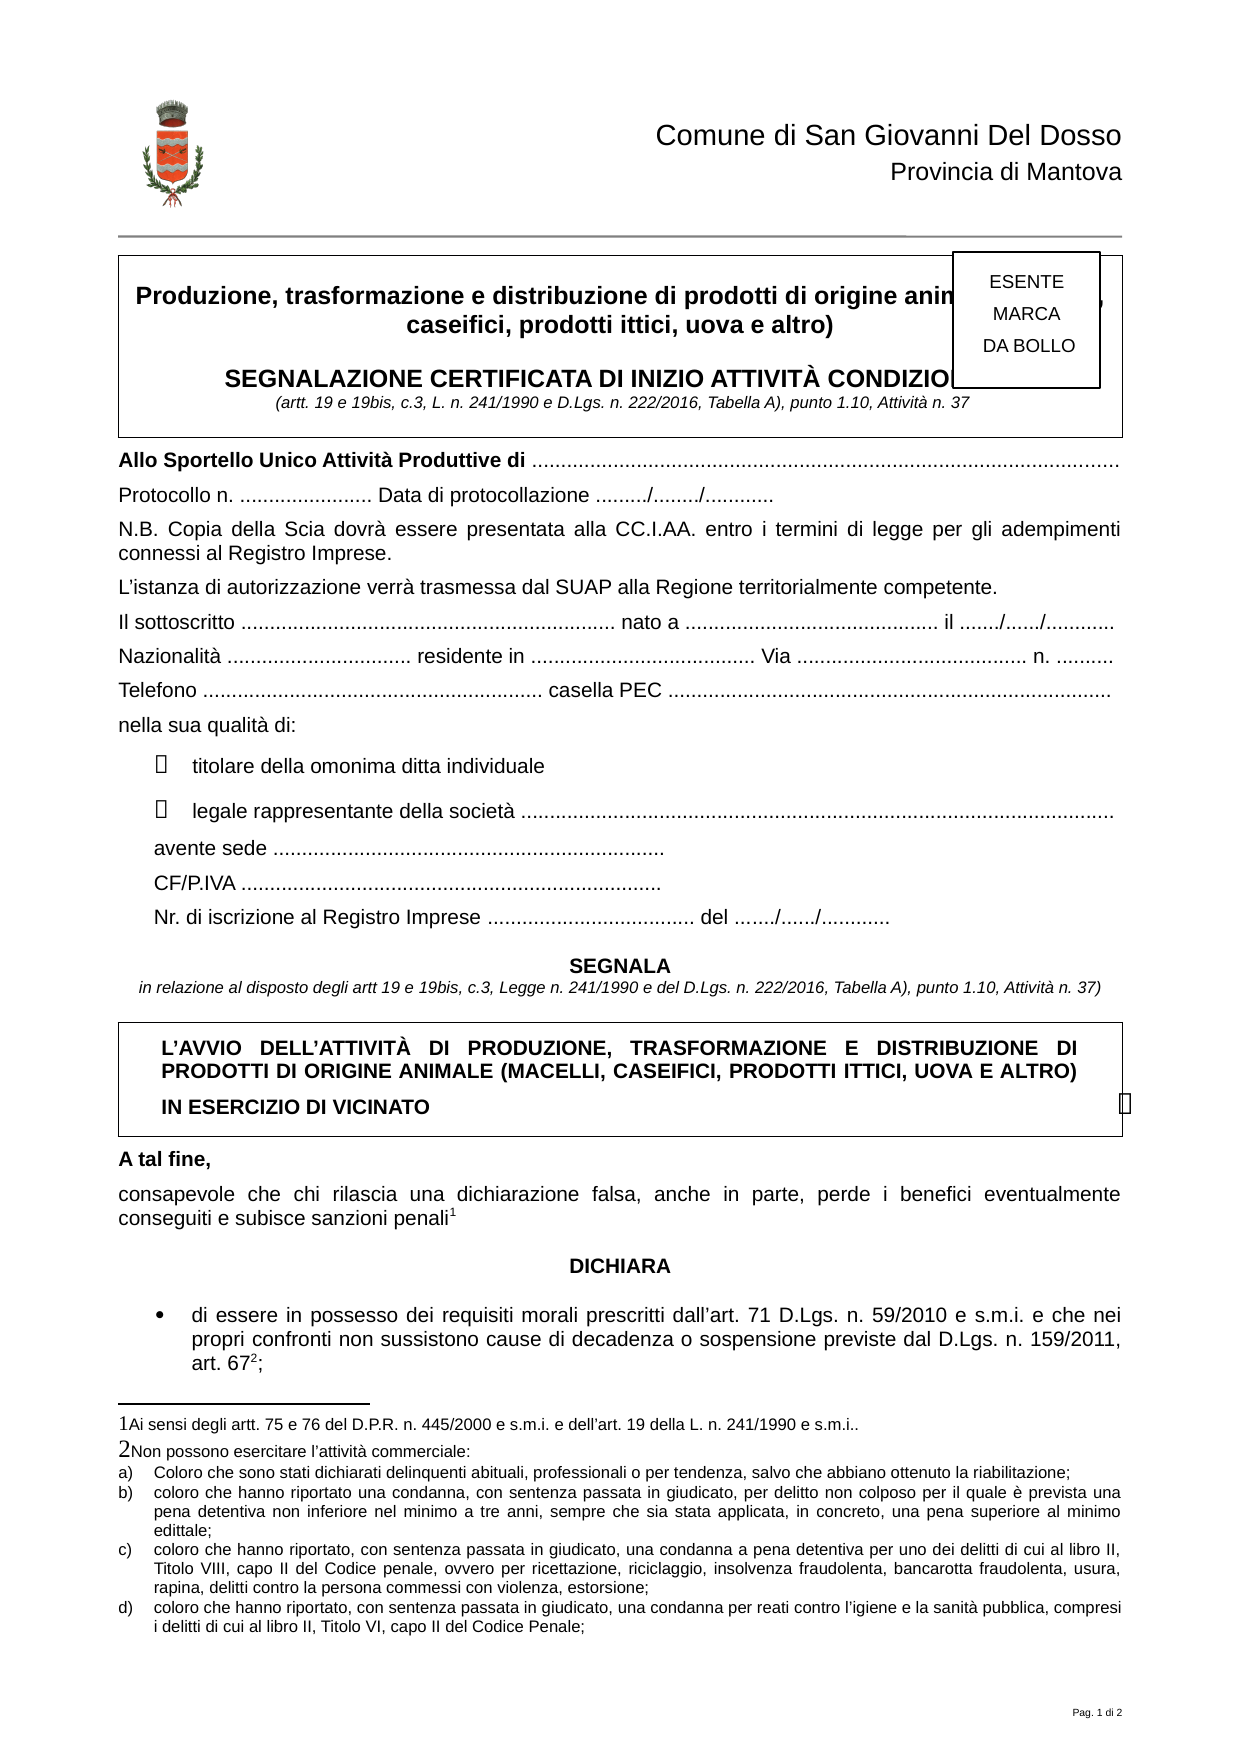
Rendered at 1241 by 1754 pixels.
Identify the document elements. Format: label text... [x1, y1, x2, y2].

text Il sottoscritto ................................................................. nato a ............................................ il ......./....../............ [118, 609, 1122, 633]
text  titolare della omonima ditta individuale [153, 747, 1122, 781]
text Ai sensi degli artt. 75 e 76 del D.P.R. n. 445/2000 e s.m.i. e dell’art. 19 della L. n. 241/1990 e s.m.i.. [118, 1411, 1122, 1434]
text Provincia di Mantova [224, 157, 1122, 185]
list coloro che hanno riportato una condanna, con sentenza passata in giudicato, per delitto non colposo per il quale è prevista una pena detentiva non inferiore nel minimo a tre anni, sempre che sia stata applicata, in concreto, una pena superiore al minimo edittale; [118, 1482, 1122, 1540]
text  legale rappresentante della società ....................................................................................................... [153, 792, 1122, 826]
text in relazione al disposto degli artt 19 e 19bis, c.3, Legge n. 241/1990 e del D.Lgs. n. 222/2016, Tabella A), punto 1.10, Attività n. 37) [118, 978, 1122, 997]
text Protocollo n. ....................... Data di protocollazione ........./......../............ [118, 482, 1122, 506]
text Comune di San Giovanni Del Dosso [224, 118, 1122, 152]
text L’istanza di autorizzazione verrà trasmessa dal SUAP alla Regione territorialmente competente. [118, 575, 1122, 599]
picture [122, 87, 224, 219]
text Allo Sportello Unico Attività Produttive di [118, 448, 1122, 472]
text Nr. di iscrizione al Registro Imprese .................................... del ......./....../............ [153, 905, 1122, 929]
text avente sede .................................................................... [153, 836, 1122, 860]
table_header Produzione, trasformazione e distribuzione di prodotti di origine animale (macelli, caseifici, prodotti ittici, uova e altro) SEGNALAZIONE CERTIFICATA DI INIZIO ATTIVITÀ CONDIZIONATA (artt. 19 e 19bis, c.3, L. n. 241/1990 e D.Lgs. n. 222/2016, Tabella A), punto 1.10, Attività n. 37 [119, 256, 1122, 437]
text consapevole che chi rilascia una dichiarazione falsa, anche in parte, perde i benefici eventualmente conseguiti e subisce sanzioni penali [118, 1181, 1122, 1229]
text CF/P.IVA ......................................................................... [153, 870, 1122, 894]
text Telefono ........................................................... casella PEC ............................................................................. [118, 678, 1122, 702]
list coloro che hanno riportato, con sentenza passata in giudicato, una condanna per reati contro l’igiene e la sanità pubblica, compresi i delitti di cui al libro II, Titolo VI, capo II del Codice Penale; [118, 1597, 1122, 1636]
text SEGNALA [118, 954, 1122, 978]
text DICHIARA [118, 1254, 1122, 1278]
text N.B. Copia della Scia dovrà essere presentata alla CC.I.AA. entro i termini di legge per gli adempimenti connessi al Registro Imprese. [118, 517, 1122, 565]
text A tal fine, [118, 1147, 1122, 1171]
text Nazionalità ................................ residente in ....................................... Via ........................................ n. .......... [118, 644, 1122, 668]
list Non possono esercitare l’attività commerciale: [118, 1434, 1122, 1463]
text nella sua qualità di: [118, 713, 1122, 737]
table_header L’AVVIO DELL’ATTIVITÀ DI PRODUZIONE, TRASFORMAZIONE E DISTRIBUZIONE DI PRODOTTI DI ORIGINE ANIMALE (MACELLI, CASEIFICI, PRODOTTI ITTICI, UOVA E ALTRO) IN ESERCIZIO DI VICINATO  [119, 1023, 1122, 1136]
list Coloro che sono stati dichiarati delinquenti abituali, professionali o per tendenza, salvo che abbiano ottenuto la riabilitazione; [118, 1463, 1122, 1482]
list coloro che hanno riportato, con sentenza passata in giudicato, una condanna a pena detentiva per uno dei delitti di cui al libro II, Titolo VIII, capo II del Codice penale, ovvero per ricettazione, riciclaggio, insolvenza fraudolenta, bancarotta fraudolenta, usura, rapina, delitti contro la persona commessi con violenza, estorsione; [118, 1540, 1122, 1597]
list di essere in possesso dei requisiti morali prescritti dall’art. 71 D.Lgs. n. 59/2010 e s.m.i. e che nei propri confronti non sussistono cause di decadenza o sospensione previste dal D.Lgs. n. 159/2011, art. 67; [156, 1303, 1122, 1375]
